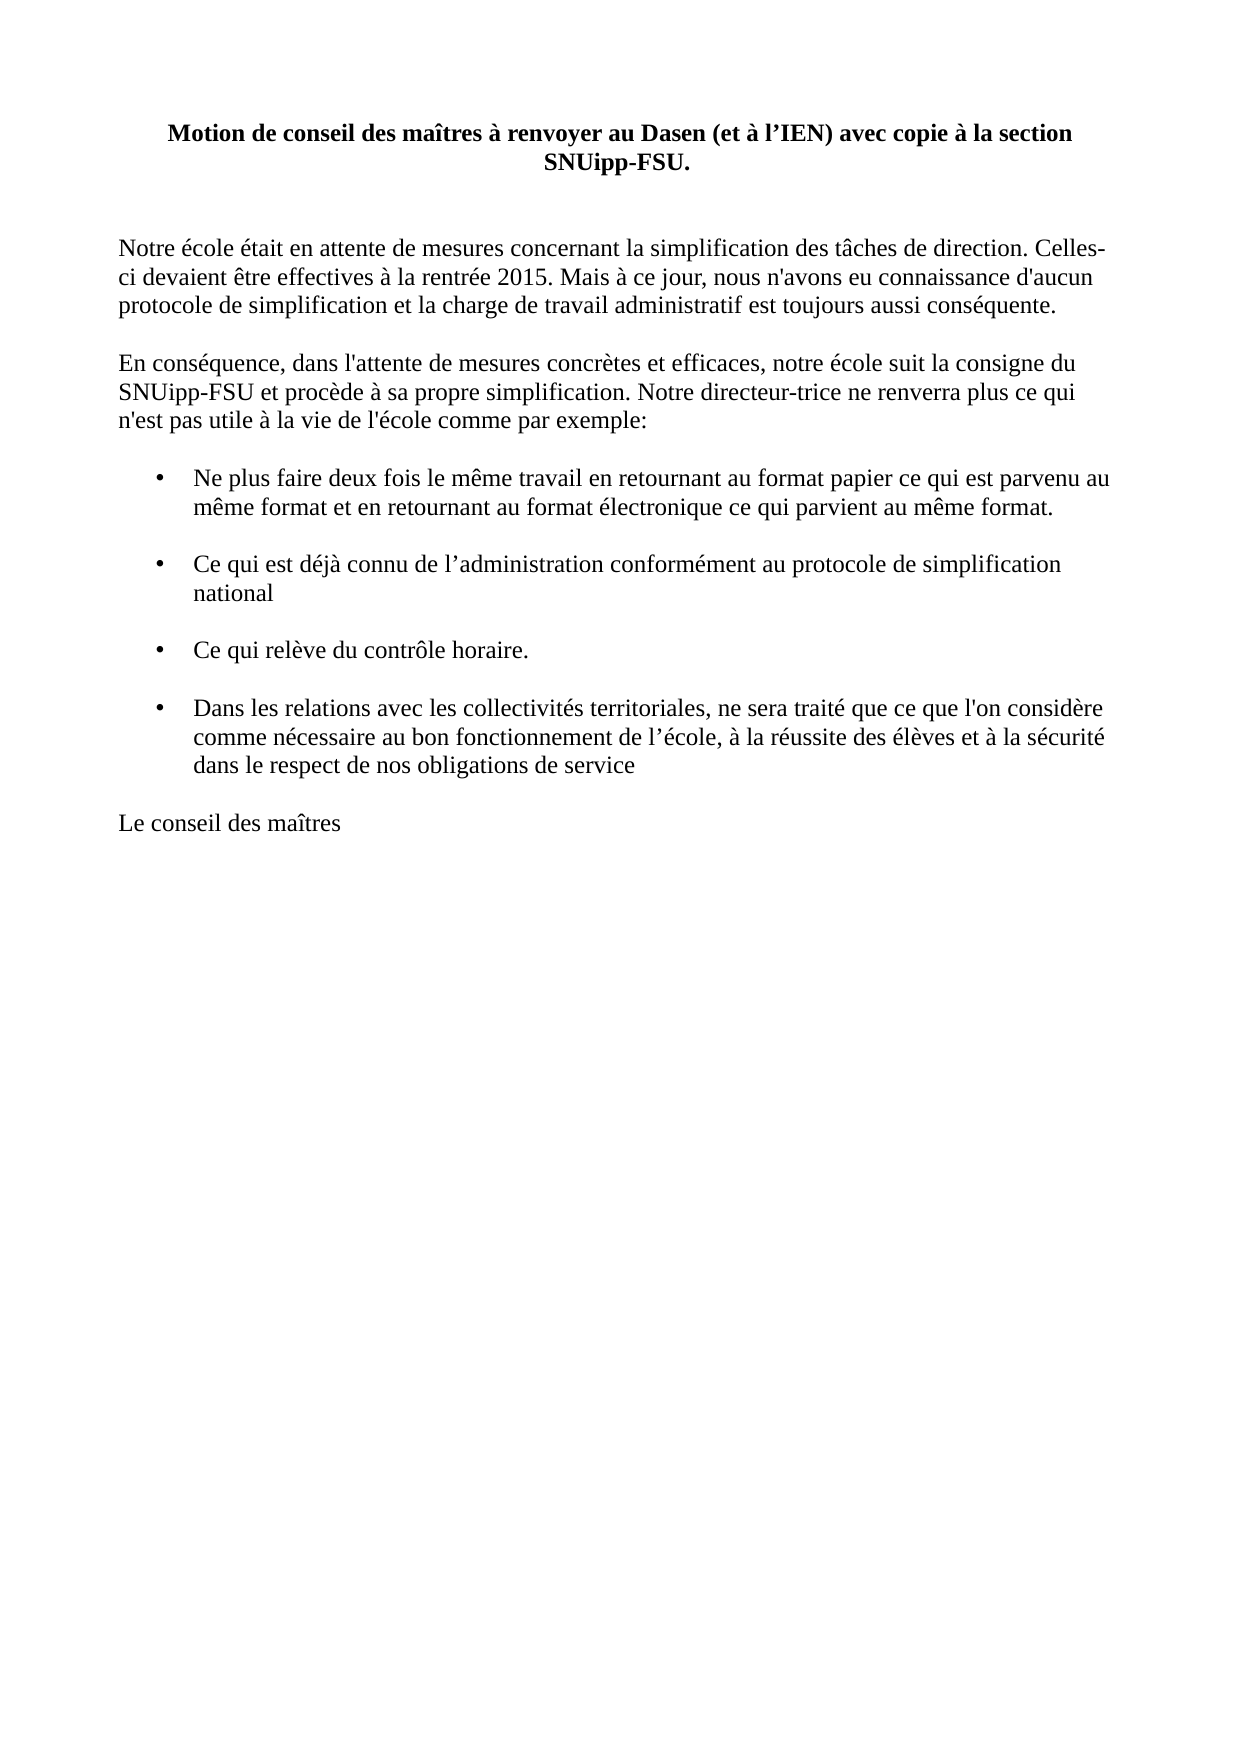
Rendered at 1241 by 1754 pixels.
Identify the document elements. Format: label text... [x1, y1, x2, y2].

list Dans les relations avec les collectivités territoriales, ne sera traité que ce que l'on considère comme nécessaire au bon fonctionnement de l’école, à la réussite des élèves et à la sécurité dans le respect de nos obligations de service [156, 693, 1122, 779]
text Le conseil des maîtres [118, 808, 1122, 837]
list Ce qui est déjà connu de l’administration conformément au protocole de simplification national [156, 549, 1122, 607]
list Ne plus faire deux fois le même travail en retournant au format papier ce qui est parvenu au même format et en retournant au format électronique ce qui parvient au même format. [156, 463, 1122, 521]
list Ce qui relève du contrôle horaire. [156, 636, 1122, 664]
text Notre école était en attente de mesures concernant la simplification des tâches de direction. Celles-ci devaient être effectives à la rentrée 2015. Mais à ce jour, nous n'avons eu connaissance d'aucun protocole de simplification et la charge de travail administratif est toujours aussi conséquente. [118, 233, 1122, 319]
text Motion de conseil des maîtres à renvoyer au Dasen (et à l’IEN) avec copie à la section SNUipp-FSU. [118, 118, 1122, 176]
text En conséquence, dans l'attente de mesures concrètes et efficaces, notre école suit la consigne du SNUipp-FSU et procède à sa propre simplification. Notre directeur-trice ne renverra plus ce qui n'est pas utile à la vie de l'école comme par exemple: [118, 348, 1122, 434]
